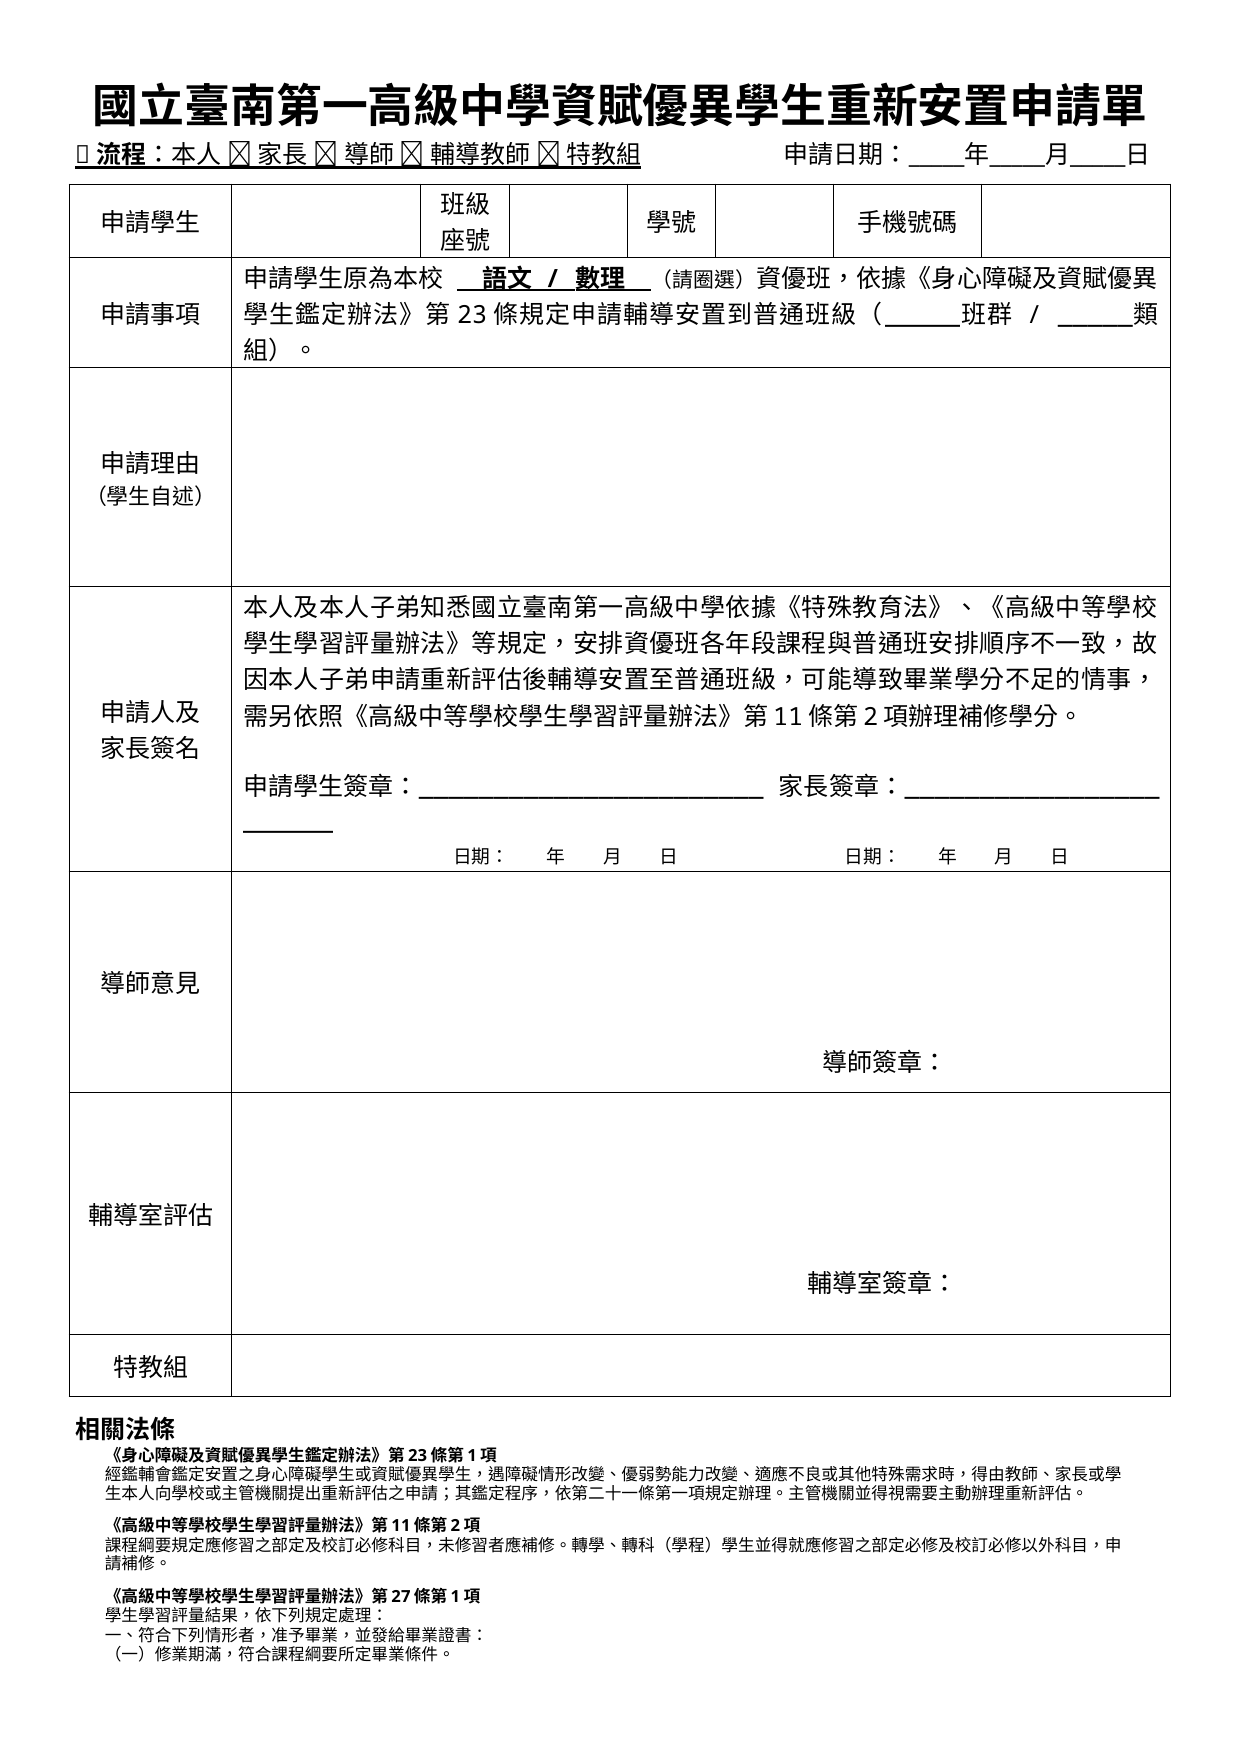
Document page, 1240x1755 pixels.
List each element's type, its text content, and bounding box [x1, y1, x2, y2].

text 《高級中等學校學生學習評量辦法》第11條第2項 [104, 1516, 1123, 1536]
table_header 學號 [628, 185, 715, 257]
table_header 班級 座號 [421, 185, 509, 257]
table_cell 輔導室簽章： 0 [232, 1093, 1170, 1334]
text 《高級中等學校學生學習評量辦法》第27條第1項 [104, 1587, 1123, 1606]
table_header [510, 185, 627, 257]
text 《身心障礙及資賦優異學生鑑定辦法》第23條第1項 [104, 1446, 1123, 1465]
text （一）修業期滿，符合課程綱要所定畢業條件。 [104, 1645, 1123, 1664]
table_header 手機號碼 [834, 185, 981, 257]
text 國立臺南第一高級中學資賦優異學生重新安置申請單 [75, 75, 1164, 135]
table_cell [232, 368, 1170, 586]
table_header 申請學生 [70, 185, 231, 257]
table_cell 申請人及 家長簽名 [70, 587, 231, 871]
table_cell [232, 1335, 1170, 1396]
table_cell 導師意見 [70, 872, 231, 1092]
table_cell 申請事項 [70, 258, 231, 367]
table_cell 特教組 [70, 1335, 231, 1396]
table_header [982, 185, 1170, 257]
table_cell 申請理由 （學生自述） [70, 368, 231, 586]
text 學生學習評量結果，依下列規定處理： [104, 1606, 1123, 1626]
table_cell 輔導室評估 [70, 1093, 231, 1334]
table_cell 導師簽章： 0 [232, 872, 1170, 1092]
text 課程綱要規定應修習之部定及校訂必修科目，未修習者應補修。轉學、轉科（學程）學生並得就應修習之部定必修及校訂必修以外科目，申請補修。 [104, 1536, 1123, 1574]
table_cell 申請學生原為本校 語文 / 數理 （請圈選）資優班，依據《身心障礙及資賦優異學生鑑定辦法》第23條規定申請輔導安置到普通班級（_____班群 / _____類組）。 [232, 258, 1170, 367]
table_header [716, 185, 833, 257]
text  流程：本人  家長  導師  輔導教師  特教組 申請日期：_____年_____月_____日 [75, 135, 1164, 171]
table_header [232, 185, 420, 257]
text 一、符合下列情形者，准予畢業，並發給畢業證書： [104, 1626, 1123, 1645]
text 經鑑輔會鑑定安置之身心障礙學生或資賦優異學生，遇障礙情形改變、優弱勢能力改變、適應不良或其他特殊需求時，得由教師、家長或學生本人向學校或主管機關提出重新評估之申請；其鑑定程序，依第二十一條第一項規定辦理。主管機關並得視需要主動辦理重新評估。 [104, 1465, 1123, 1504]
table_cell 本人及本人子弟知悉國立臺南第一高級中學依據《特殊教育法》、《高級中等學校學生學習評量辦法》等規定，安排資優班各年段課程與普通班安排順序不一致，故因本人子弟申請重新評估後輔導安置至普通班級，可能導致畢業學分不足的情事，需另依照《高級中等學校學生學習評量辦法》第11條第2項辦理補修學分。 申請學生簽章：_______________________ 家長簽章：_______________________ 日期： 年 月 日 日期： 年 月 日 [232, 587, 1170, 871]
text 相關法條 [75, 1410, 1164, 1446]
